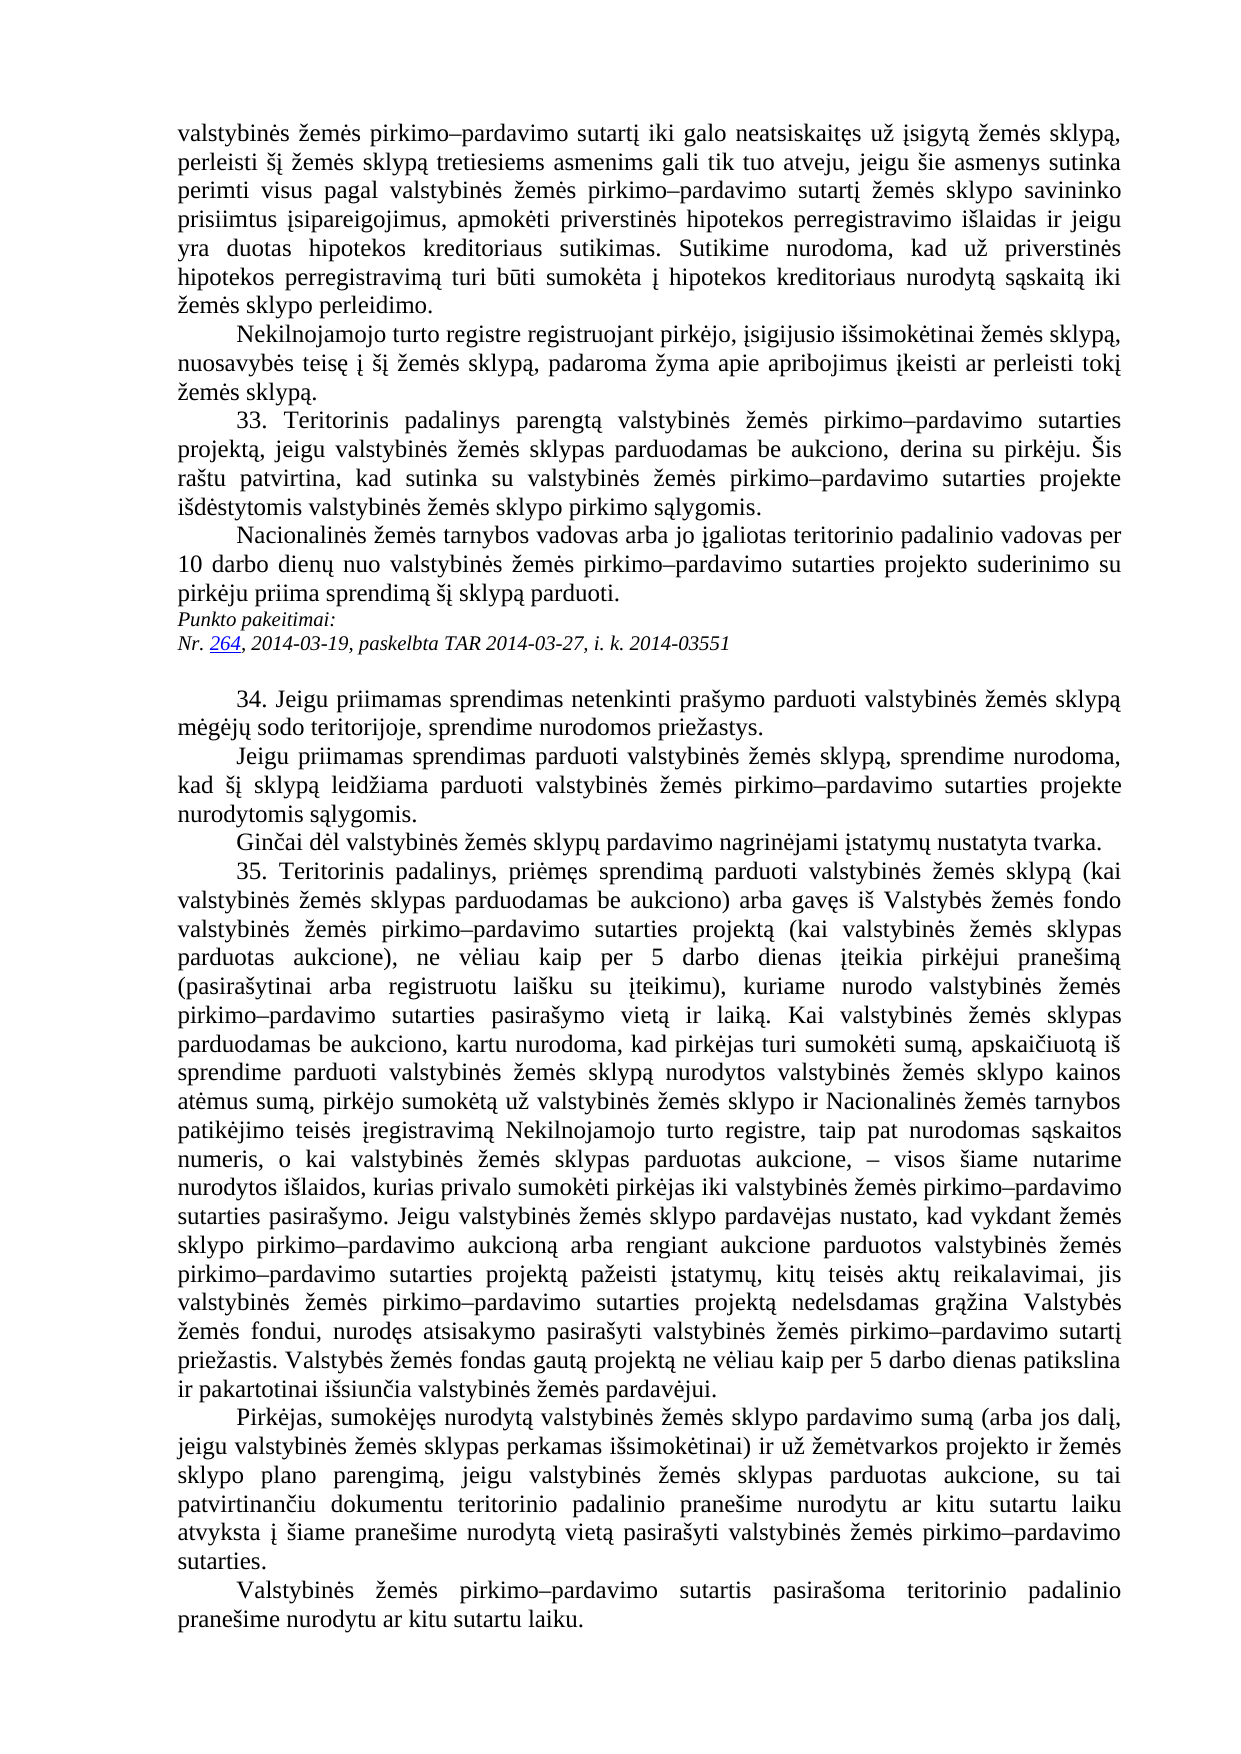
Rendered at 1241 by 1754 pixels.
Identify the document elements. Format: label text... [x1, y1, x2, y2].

text 34. Jeigu priimamas sprendimas netenkinti prašymo parduoti valstybinės žemės sklypą mėgėjų sodo teritorijoje, sprendime nurodomos priežastys. [177, 684, 1122, 741]
text Nacionalinės žemės tarnybos vadovas arba jo įgaliotas teritorinio padalinio vadovas per 10 darbo dienų nuo valstybinės žemės pirkimo–pardavimo sutarties projekto suderinimo su pirkėju priima sprendimą šį sklypą parduoti. [177, 521, 1122, 607]
text 33. Teritorinis padalinys parengtą valstybinės žemės pirkimo–pardavimo sutarties projektą, jeigu valstybinės žemės sklypas parduodamas be aukciono, derina su pirkėju. Šis raštu patvirtina, kad sutinka su valstybinės žemės pirkimo–pardavimo sutarties projekte išdėstytomis valstybinės žemės sklypo pirkimo sąlygomis. [177, 406, 1122, 521]
text Nr. 264, 2014-03-19, paskelbta TAR 2014-03-27, i. k. 2014-03551 [177, 631, 1122, 655]
text Ginčai dėl valstybinės žemės sklypų pardavimo nagrinėjami įstatymų nustatyta tvarka. [177, 827, 1122, 856]
text Jeigu priimamas sprendimas parduoti valstybinės žemės sklypą, sprendime nurodoma, kad šį sklypą leidžiama parduoti valstybinės žemės pirkimo–pardavimo sutarties projekte nurodytomis sąlygomis. [177, 741, 1122, 827]
text 35. Teritorinis padalinys, priėmęs sprendimą parduoti valstybinės žemės sklypą (kai valstybinės žemės sklypas parduodamas be aukciono) arba gavęs iš Valstybės žemės fondo valstybinės žemės pirkimo–pardavimo sutarties projektą (kai valstybinės žemės sklypas parduotas aukcione), ne vėliau kaip per 5 darbo dienas įteikia pirkėjui pranešimą (pasirašytinai arba registruotu laišku su įteikimu), kuriame nurodo valstybinės žemės pirkimo–pardavimo sutarties pasirašymo vietą ir laiką. Kai valstybinės žemės sklypas parduodamas be aukciono, kartu nurodoma, kad pirkėjas turi sumokėti sumą, apskaičiuotą iš sprendime parduoti valstybinės žemės sklypą nurodytos valstybinės žemės sklypo kainos atėmus sumą, pirkėjo sumokėtą už valstybinės žemės sklypo ir Nacionalinės žemės tarnybos patikėjimo teisės įregistravimą Nekilnojamojo turto registre, taip pat nurodomas sąskaitos numeris, o kai valstybinės žemės sklypas parduotas aukcione, – visos šiame nutarime nurodytos išlaidos, kurias privalo sumokėti pirkėjas iki valstybinės žemės pirkimo–pardavimo sutarties pasirašymo. Jeigu valstybinės žemės sklypo pardavėjas nustato, kad vykdant žemės sklypo pirkimo–pardavimo aukcioną arba rengiant aukcione parduotos valstybinės žemės pirkimo–pardavimo sutarties projektą pažeisti įstatymų, kitų teisės aktų reikalavimai, jis valstybinės žemės pirkimo–pardavimo sutarties projektą nedelsdamas grąžina Valstybės žemės fondui, nurodęs atsisakymo pasirašyti valstybinės žemės pirkimo–pardavimo sutartį priežastis. Valstybės žemės fondas gautą projektą ne vėliau kaip per 5 darbo dienas patikslina ir pakartotinai išsiunčia valstybinės žemės pardavėjui. [177, 856, 1122, 1402]
text Pirkėjas, sumokėjęs nurodytą valstybinės žemės sklypo pardavimo sumą (arba jos dalį, jeigu valstybinės žemės sklypas perkamas išsimokėtinai) ir už žemėtvarkos projekto ir žemės sklypo plano parengimą, jeigu valstybinės žemės sklypas parduotas aukcione, su tai patvirtinančiu dokumentu teritorinio padalinio pranešime nurodytu ar kitu sutartu laiku atvyksta į šiame pranešime nurodytą vietą pasirašyti valstybinės žemės pirkimo–pardavimo sutarties. [177, 1402, 1122, 1575]
text valstybinės žemės pirkimo–pardavimo sutartį iki galo neatsiskaitęs už įsigytą žemės sklypą, perleisti šį žemės sklypą tretiesiems asmenims gali tik tuo atveju, jeigu šie asmenys sutinka perimti visus pagal valstybinės žemės pirkimo–pardavimo sutartį žemės sklypo savininko prisiimtus įsipareigojimus, apmokėti priverstinės hipotekos perregistravimo išlaidas ir jeigu yra duotas hipotekos kreditoriaus sutikimas. Sutikime nurodoma, kad už priverstinės hipotekos perregistravimą turi būti sumokėta į hipotekos kreditoriaus nurodytą sąskaitą iki žemės sklypo perleidimo. [177, 118, 1122, 319]
text Punkto pakeitimai: [177, 607, 1122, 631]
text Valstybinės žemės pirkimo–pardavimo sutartis pasirašoma teritorinio padalinio pranešime nurodytu ar kitu sutartu laiku. [177, 1575, 1122, 1632]
text Nekilnojamojo turto registre registruojant pirkėjo, įsigijusio išsimokėtinai žemės sklypą, nuosavybės teisę į šį žemės sklypą, padaroma žyma apie apribojimus įkeisti ar perleisti tokį žemės sklypą. [177, 319, 1122, 406]
